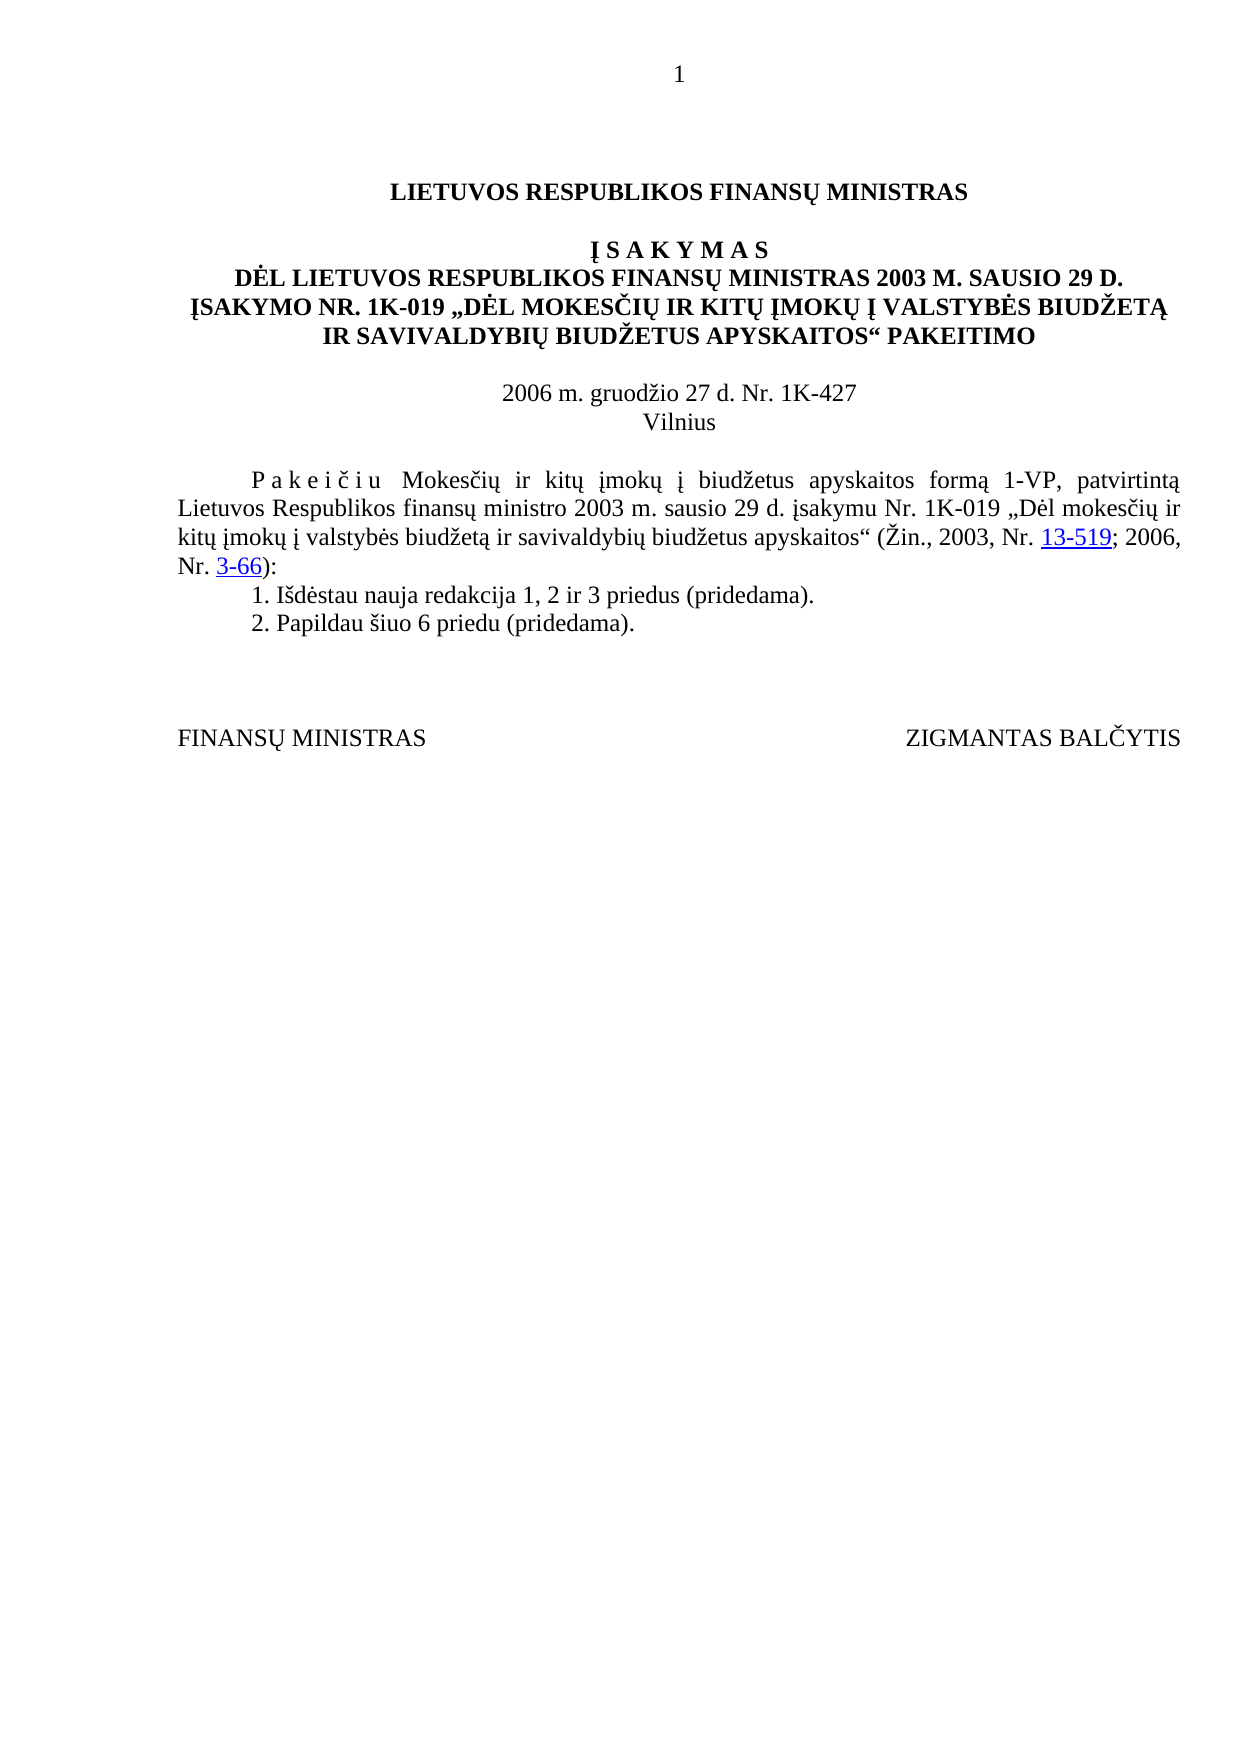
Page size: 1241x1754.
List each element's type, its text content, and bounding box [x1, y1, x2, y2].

text FINANSŲ MINISTRAS ZIGMANTAS BALČYTIS [177, 723, 1181, 752]
text Vilnius [177, 407, 1181, 436]
text 2006 m. gruodžio 27 d. Nr. 1K-427 [177, 378, 1181, 407]
text DĖL LIETUVOS RESPUBLIKOS FINANSŲ MINISTRAS 2003 M. SAUSIO 29 D. ĮSAKYMO NR. 1K-019 „DĖL MOKESČIŲ IR KITŲ ĮMOKŲ Į VALSTYBĖS BIUDŽETĄ IR SAVIVALDYBIŲ BIUDŽETUS APYSKAITOS“ PAKEITIMO [177, 263, 1181, 350]
text Į S A K Y M A S [177, 235, 1181, 263]
text Pakeičiu Mokesčių ir kitų įmokų į biudžetus apyskaitos formą 1-VP, patvirtintą Lietuvos Respublikos finansų ministro 2003 m. sausio 29 d. įsakymu Nr. 1K-019 „Dėl mokesčių ir kitų įmokų į valstybės biudžetą ir savivaldybių biudžetus apyskaitos“ (Žin., 2003, Nr. 13-519; 2006, Nr. 3-66): [177, 465, 1181, 580]
text LIETUVOS RESPUBLIKOS FINANSŲ MINISTRAS [177, 177, 1181, 206]
text 1. Išdėstau nauja redakcija 1, 2 ir 3 priedus (pridedama). [177, 580, 1181, 608]
text 2. Papildau šiuo 6 priedu (pridedama). [177, 608, 1181, 637]
